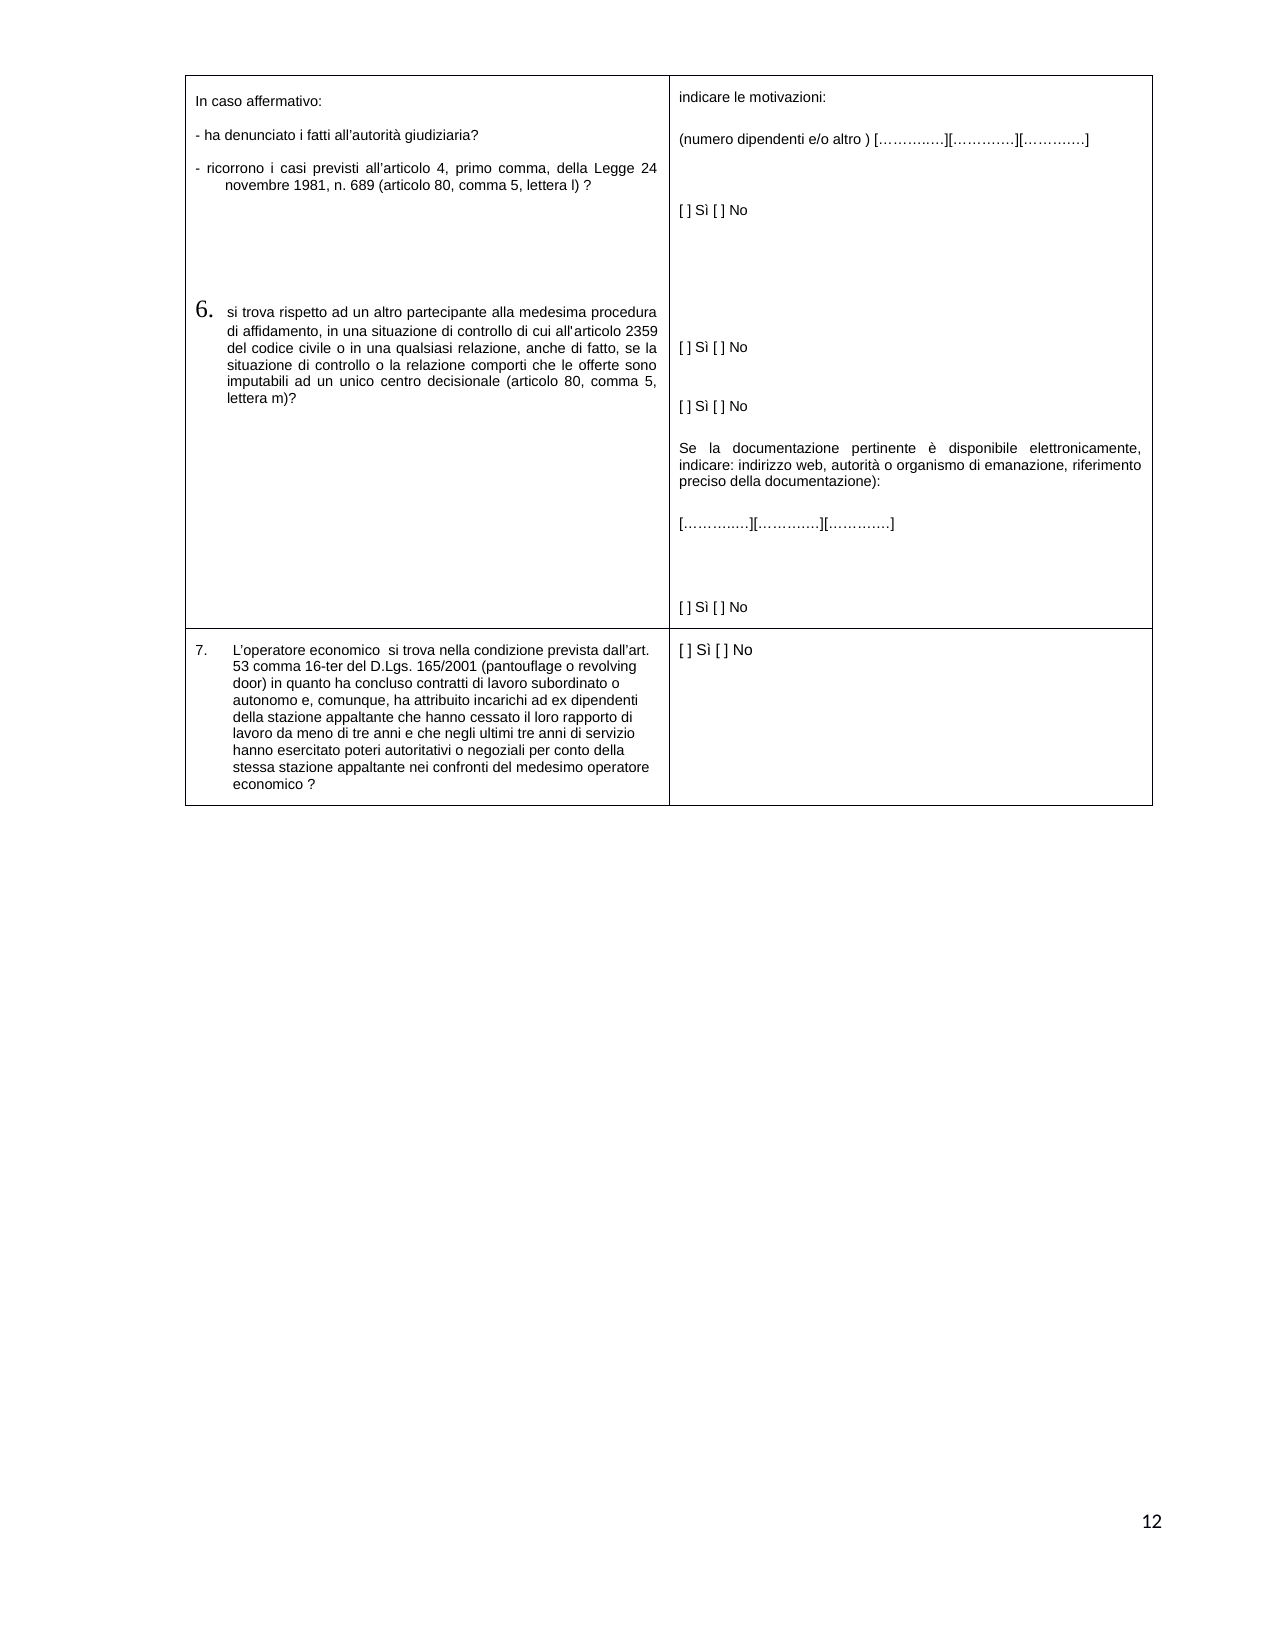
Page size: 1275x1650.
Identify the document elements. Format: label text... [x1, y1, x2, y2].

table_cell L’operatore economico si trova nella condizione prevista dall’art. 53 comma 16-ter del D.Lgs. 165/2001 (pantouflage o revolving door) in quanto ha concluso contratti di lavoro subordinato o autonomo e, comunque, ha attribuito incarichi ad ex dipendenti della stazione appaltante che hanno cessato il loro rapporto di lavoro da meno di tre anni e che negli ultimi tre anni di servizio hanno esercitato poteri autoritativi o negoziali per conto della stessa stazione appaltante nei confronti del medesimo operatore economico ? [186, 629, 669, 804]
table_cell In caso affermativo: - ha denunciato i fatti all’autorità giudiziaria? - ricorrono i casi previsti all’articolo 4, primo comma, della Legge 24 novembre 1981, n. 689 (articolo 80, comma 5, lettera l) ? si trova rispetto ad un altro partecipante alla medesima procedura di affidamento, in una situazione di controllo di cui all'articolo 2359 del codice civile o in una qualsiasi relazione, anche di fatto, se la situazione di controllo o la relazione comporti che le offerte sono imputabili ad un unico centro decisionale (articolo 80, comma 5, lettera m)? [186, 76, 669, 628]
table_cell [ ] Sì [ ] No [670, 629, 1152, 804]
table_cell indicare le motivazioni: (numero dipendenti e/o altro ) [………..…][……….…][……….…] [ ] Sì [ ] No [ ] Sì [ ] No [ ] Sì [ ] No Se la documentazione pertinente è disponibile elettronicamente, indicare: indirizzo web, autorità o organismo di emanazione, riferimento preciso della documentazione): [………..…][……….…][……….…] [ ] Sì [ ] No [670, 76, 1152, 628]
